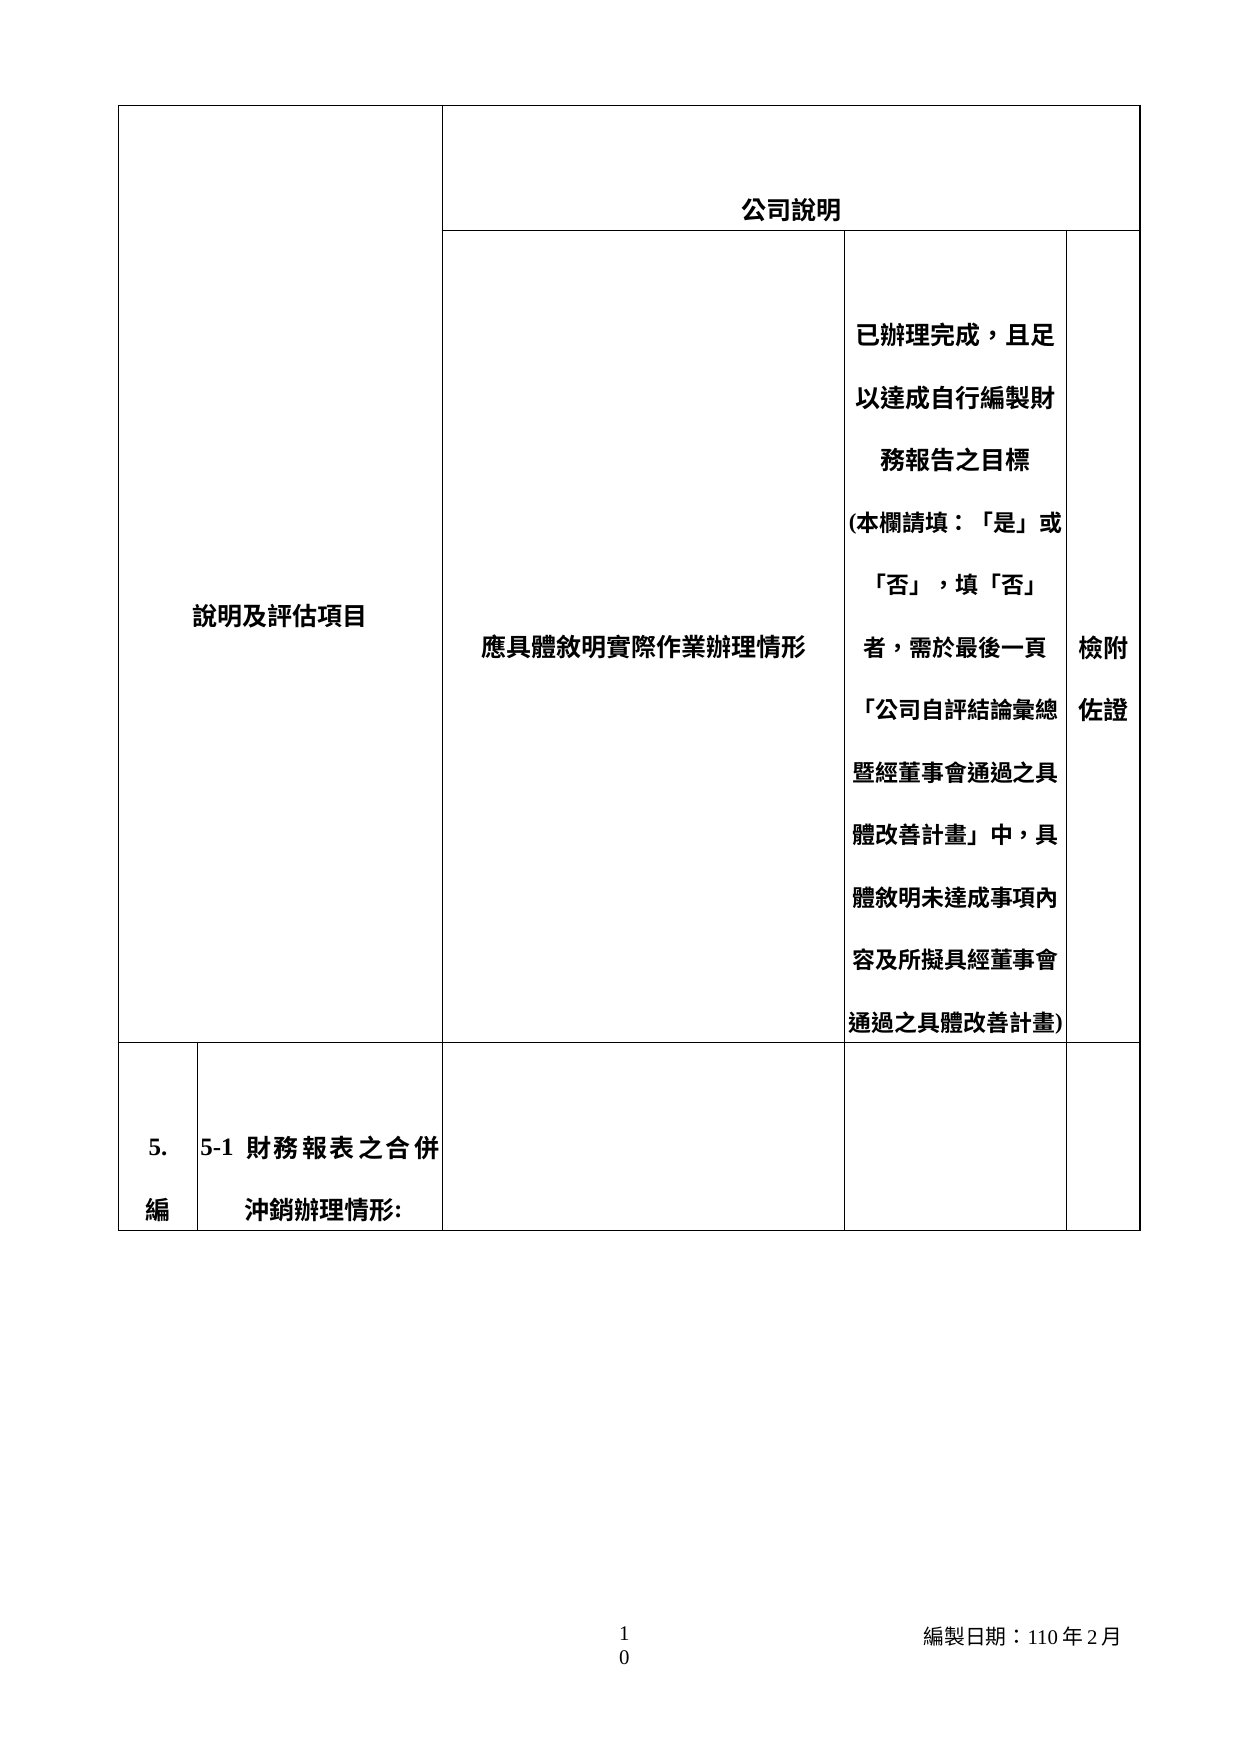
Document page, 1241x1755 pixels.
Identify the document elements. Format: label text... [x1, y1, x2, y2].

table_header 說明及評估項目 [119, 106, 442, 1042]
table_cell 檢附佐證 [1067, 231, 1139, 1042]
table_cell [443, 1043, 844, 1229]
table_cell 5-1 財務報表之合併沖銷辦理情形: [198, 1043, 442, 1229]
table_cell 應具體敘明實際作業辦理情形 [443, 231, 844, 1042]
table_cell [845, 1043, 1066, 1229]
table_header 公司說明 [443, 106, 1139, 229]
table_cell [1067, 1043, 1139, 1229]
table_cell 5. 編製財務報告實際作業辦理情形 [119, 1043, 197, 1229]
table_cell 已辦理完成，且足以達成自行編製財務報告之目標 (本欄請填：「是」或「否」，填「否」者，需於最後一頁「公司自評結論彙總暨經董事會通過之具體改善計畫」中，具體敘明未達成事項內容及所擬具經董事會通過之具體改善計畫) [845, 231, 1066, 1042]
